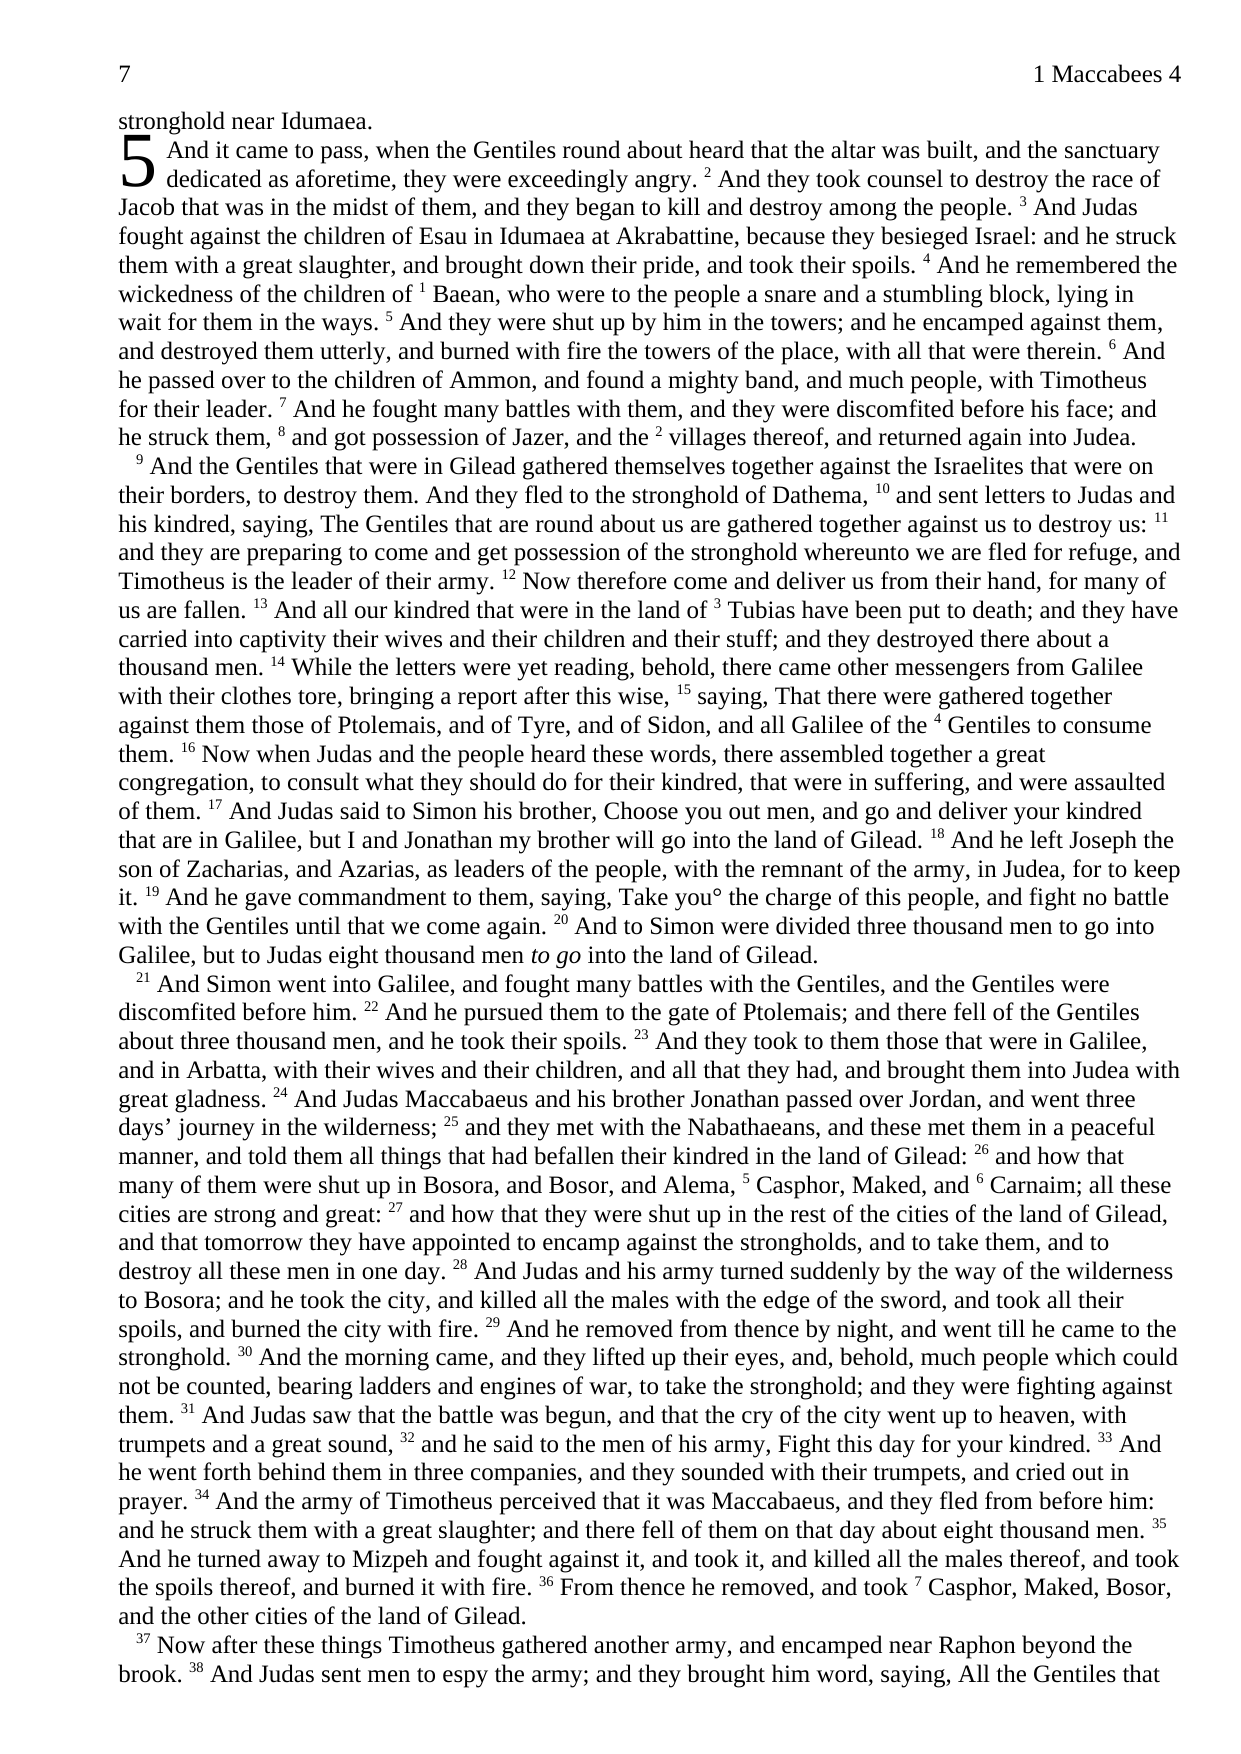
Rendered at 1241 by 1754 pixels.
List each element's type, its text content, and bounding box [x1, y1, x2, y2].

text 37 Now after these things Timotheus gathered another army, and encamped near Raphon beyond the brook. 38 And Judas sent men to espy the army; and they brought him word, saying, All the Gentiles that [118, 1630, 1181, 1687]
text 21 And Simon went into Galilee, and fought many battles with the Gentiles, and the Gentiles were discomfited before him. 22 And he pursued them to the gate of Ptolemais; and there fell of the Gentiles about three thousand men, and he took their spoils. 23 And they took to them those that were in Galilee, and in Arbatta, with their wives and their children, and all that they had, and brought them into Judea with great gladness. 24 And Judas Maccabaeus and his brother Jonathan passed over Jordan, and went three days’ journey in the wilderness; 25 and they met with the Nabathaeans, and these met them in a peaceful manner, and told them all things that had befallen their kindred in the land of Gilead: 26 and how that many of them were shut up in Bosora, and Bosor, and Alema, 5 Casphor, Maked, and 6 Carnaim; all these cities are strong and great: 27 and how that they were shut up in the rest of the cities of the land of Gilead, and that tomorrow they have appointed to encamp against the strongholds, and to take them, and to destroy all these men in one day. 28 And Judas and his army turned suddenly by the way of the wilderness to Bosora; and he took the city, and killed all the males with the edge of the sword, and took all their spoils, and burned the city with fire. 29 And he removed from thence by night, and went till he came to the stronghold. 30 And the morning came, and they lifted up their eyes, and, behold, much people which could not be counted, bearing ladders and engines of war, to take the stronghold; and they were fighting against them. 31 And Judas saw that the battle was begun, and that the cry of the city went up to heaven, with trumpets and a great sound, 32 and he said to the men of his army, Fight this day for your kindred. 33 And he went forth behind them in three companies, and they sounded with their trumpets, and cried out in prayer. 34 And the army of Timotheus perceived that it was Maccabaeus, and they fled from before him: and he struck them with a great slaughter; and there fell of them on that day about eight thousand men. 35 And he turned away to Mizpeh and fought against it, and took it, and killed all the males thereof, and took the spoils thereof, and burned it with fire. 36 From thence he removed, and took 7 Casphor, Maked, Bosor, and the other cities of the land of Gilead. [118, 969, 1181, 1630]
text 5And it came to pass, when the Gentiles round about heard that the altar was built, and the sanctuary dedicated as aforetime, they were exceedingly angry. 2 And they took counsel to destroy the race of Jacob that was in the midst of them, and they began to kill and destroy among the people. 3 And Judas fought against the children of Esau in Idumaea at Akrabattine, because they besieged Israel: and he struck them with a great slaughter, and brought down their pride, and took their spoils. 4 And he remembered the wickedness of the children of 1 Baean, who were to the people a snare and a stumbling block, lying in wait for them in the ways. 5 And they were shut up by him in the towers; and he encamped against them, and destroyed them utterly, and burned with fire the towers of the place, with all that were therein. 6 And he passed over to the children of Ammon, and found a mighty band, and much people, with Timotheus for their leader. 7 And he fought many battles with them, and they were discomfited before his face; and he struck them, 8 and got possession of Jazer, and the 2 villages thereof, and returned again into Judea. [118, 135, 1181, 451]
text stronghold near Idumaea. [118, 106, 1181, 135]
text 9 And the Gentiles that were in Gilead gathered themselves together against the Israelites that were on their borders, to destroy them. And they fled to the stronghold of Dathema, 10 and sent letters to Judas and his kindred, saying, The Gentiles that are round about us are gathered together against us to destroy us: 11 and they are preparing to come and get possession of the stronghold whereunto we are fled for refuge, and Timotheus is the leader of their army. 12 Now therefore come and deliver us from their hand, for many of us are fallen. 13 And all our kindred that were in the land of 3 Tubias have been put to death; and they have carried into captivity their wives and their children and their stuff; and they destroyed there about a thousand men. 14 While the letters were yet reading, behold, there came other messengers from Galilee with their clothes tore, bringing a report after this wise, 15 saying, That there were gathered together against them those of Ptolemais, and of Tyre, and of Sidon, and all Galilee of the 4 Gentiles to consume them. 16 Now when Judas and the people heard these words, there assembled together a great congregation, to consult what they should do for their kindred, that were in suffering, and were assaulted of them. 17 And Judas said to Simon his brother, Choose you out men, and go and deliver your kindred that are in Galilee, but I and Jonathan my brother will go into the land of Gilead. 18 And he left Joseph the son of Zacharias, and Azarias, as leaders of the people, with the remnant of the army, in Judea, for to keep it. 19 And he gave commandment to them, saying, Take you° the charge of this people, and fight no battle with the Gentiles until that we come again. 20 And to Simon were divided three thousand men to go into Galilee, but to Judas eight thousand men to go into the land of Gilead. [118, 451, 1181, 969]
